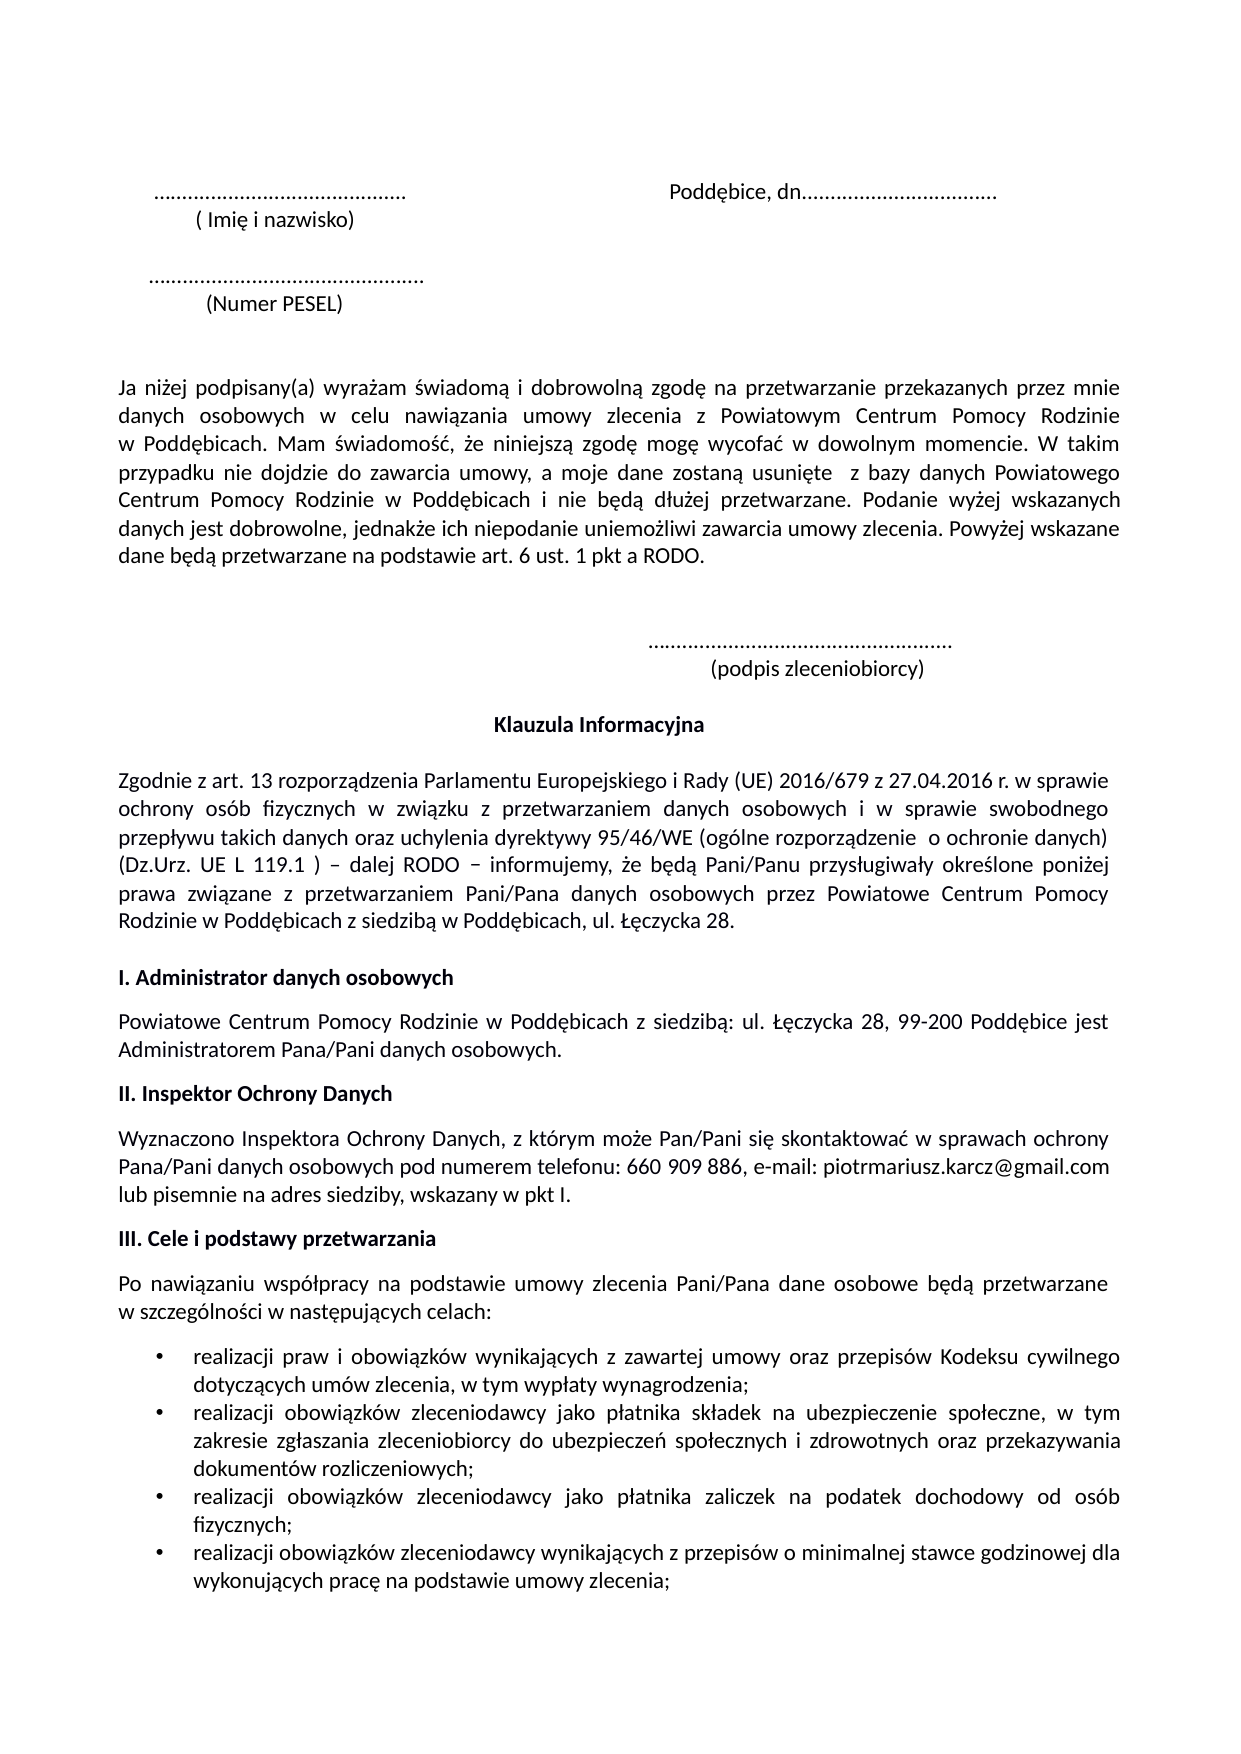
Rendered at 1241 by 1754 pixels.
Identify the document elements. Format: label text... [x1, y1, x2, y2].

text Po nawiązaniu współpracy na podstawie umowy zlecenia Pani/Pana dane osobowe będą przetwarzane w szczególności w następujących celach: [118, 1269, 1110, 1325]
text Zgodnie z art. 13 rozporządzenia Parlamentu Europejskiego i Rady (UE) 2016/679 z 27.04.2016 r. w sprawie ochrony osób fizycznych w związku z przetwarzaniem danych osobowych i w sprawie swobodnego przepływu takich danych oraz uchylenia dyrektywy 95/46/WE (ogólne rozporządzenie o ochronie danych) (Dz.Urz. UE L 119.1 ) – dalej RODO − informujemy, że będą Pani/Panu przysługiwały określone poniżej prawa związane z przetwarzaniem Pani/Pana danych osobowych przez Powiatowe Centrum Pomocy Rodzinie w Poddębicach z siedzibą w Poddębicach, ul. Łęczycka 28. [118, 767, 1110, 935]
text Klauzula Informacyjna [118, 710, 1122, 738]
text II. Inspektor Ochrony Danych [118, 1080, 1110, 1107]
list realizacji obowiązków zleceniodawcy jako płatnika zaliczek na podatek dochodowy od osób fizycznych; [156, 1482, 1122, 1538]
text Wyznaczono Inspektora Ochrony Danych, z którym może Pan/Pani się skontaktować w sprawach ochrony Pana/Pani danych osobowych pod numerem telefonu: 660 909 886, e-mail: piotrmariusz.karcz@gmail.com lub pisemnie na adres siedziby, wskazany w pkt I. [118, 1124, 1110, 1208]
text I. Administrator danych osobowych [118, 935, 1110, 991]
list realizacji obowiązków zleceniodawcy wynikających z przepisów o minimalnej stawce godzinowej dla wykonujących pracę na podstawie umowy zlecenia; [156, 1538, 1122, 1594]
list realizacji obowiązków zleceniodawcy jako płatnika składek na ubezpieczenie społeczne, w tym zakresie zgłaszania zleceniobiorcy do ubezpieczeń społecznych i zdrowotnych oraz przekazywania dokumentów rozliczeniowych; [156, 1398, 1122, 1482]
text …......................................... Poddębice, dn.................................. [118, 177, 1122, 205]
text ….................................................. [118, 626, 1122, 654]
text Ja niżej podpisany(a) wyrażam świadomą i dobrowolną zgodę na przetwarzanie przekazanych przez mnie danych osobowych w celu nawiązania umowy zlecenia z Powiatowym Centrum Pomocy Rodzinie w Poddębicach. Mam świadomość, że niniejszą zgodę mogę wycofać w dowolnym momencie. W takim przypadku nie dojdzie do zawarcia umowy, a moje dane zostaną usunięte z bazy danych Powiatowego Centrum Pomocy Rodzinie w Poddębicach i nie będą dłużej przetwarzane. Podanie wyżej wskazanych danych jest dobrowolne, jednakże ich niepodanie uniemożliwi zawarcia umowy zlecenia. Powyżej wskazane dane będą przetwarzane na podstawie art. 6 ust. 1 pkt a RODO. [118, 373, 1122, 570]
text (Numer PESEL) [118, 289, 1122, 317]
list realizacji praw i obowiązków wynikających z zawartej umowy oraz przepisów Kodeksu cywilnego dotyczących umów zlecenia, w tym wypłaty wynagrodzenia; [156, 1342, 1122, 1398]
text III. Cele i podstawy przetwarzania [118, 1224, 1110, 1252]
text Powiatowe Centrum Pomocy Rodzinie w Poddębicach z siedzibą: ul. Łęczycka 28, 99-200 Poddębice jest Administratorem Pana/Pani danych osobowych. [118, 1007, 1110, 1063]
text …............................................. [118, 261, 1122, 289]
text (podpis zleceniobiorcy) [118, 654, 1122, 682]
text ( Imię i nazwisko) [118, 205, 1122, 233]
